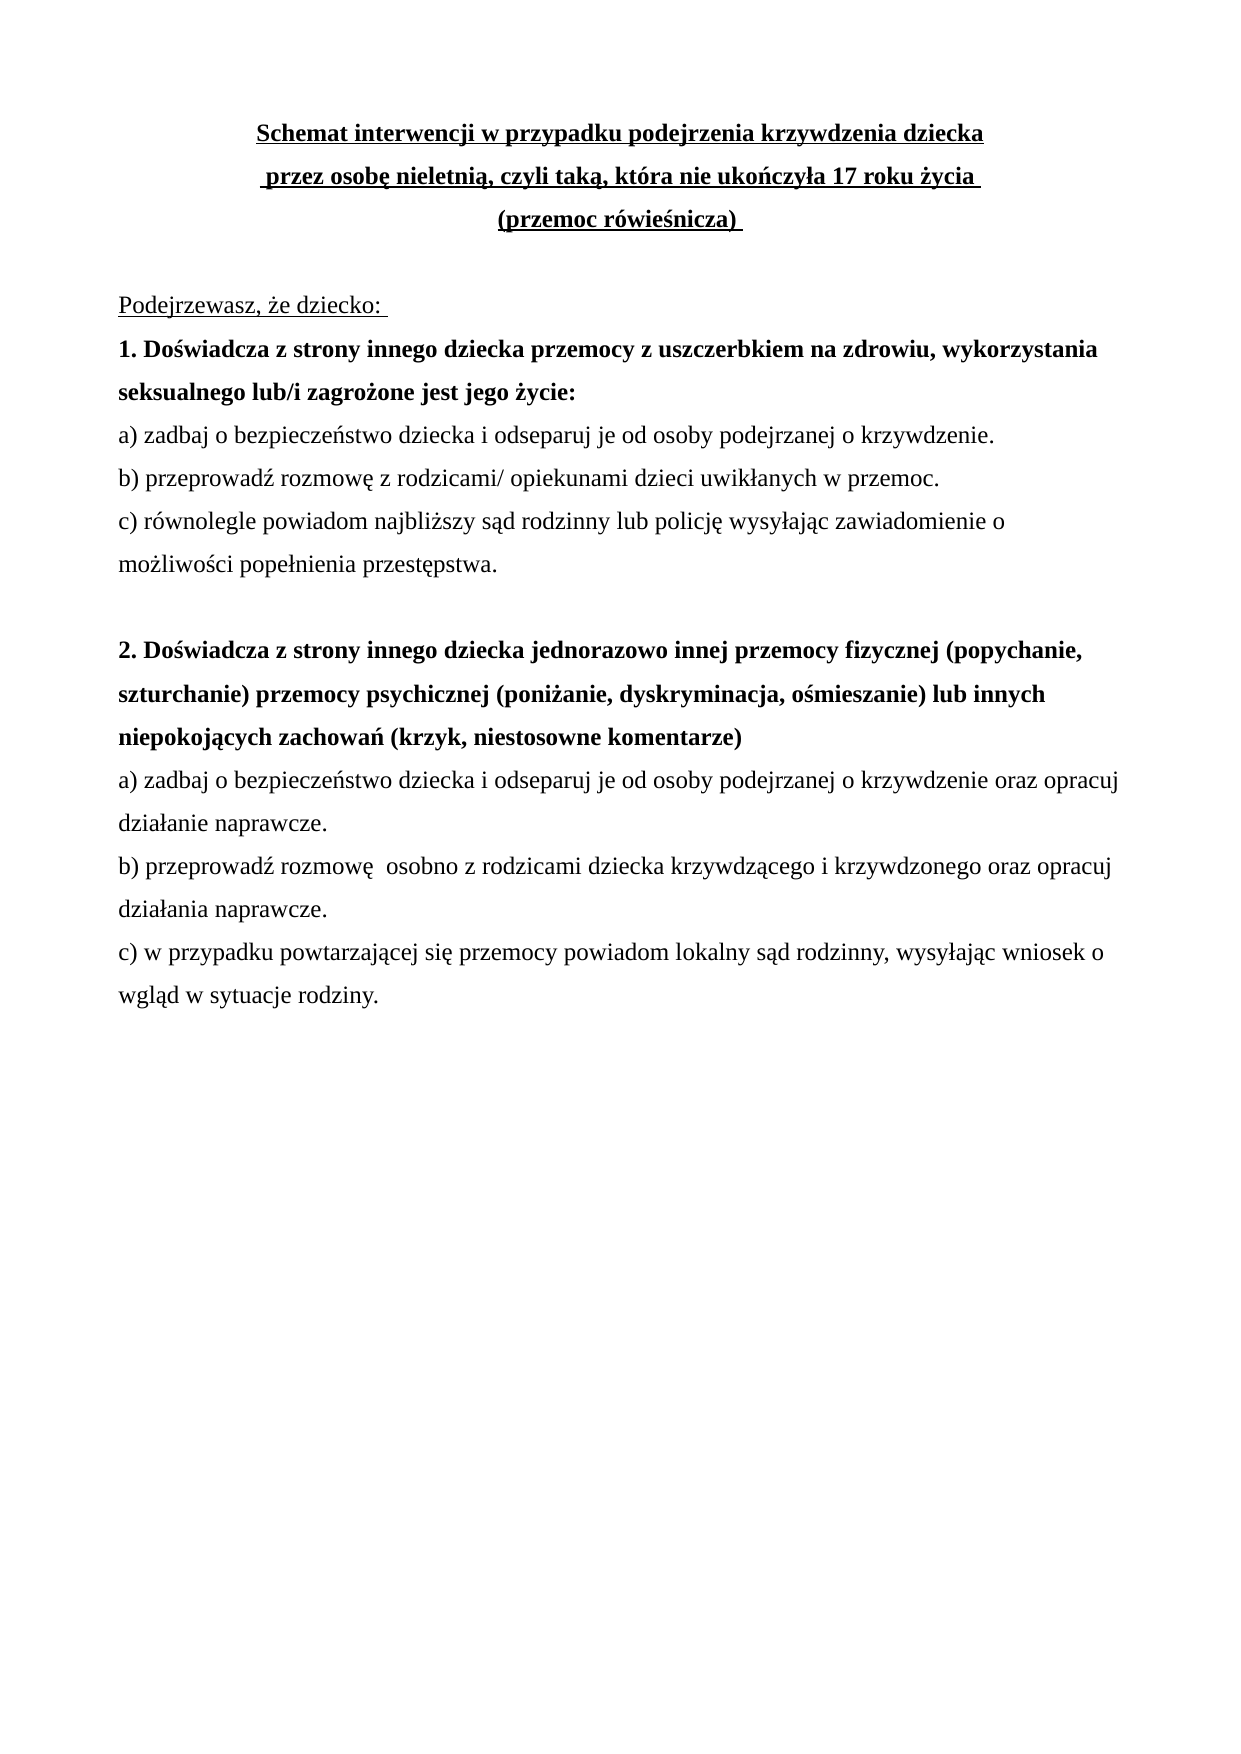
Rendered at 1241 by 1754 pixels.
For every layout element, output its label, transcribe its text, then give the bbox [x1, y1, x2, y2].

text Schemat interwencji w przypadku podejrzenia krzywdzenia dziecka przez osobę nieletnią, czyli taką, która nie ukończyła 17 roku życia (przemoc rówieśnicza) [118, 118, 1122, 233]
text Podejrzewasz, że dziecko: 1. Doświadcza z strony innego dziecka przemocy z uszczerbkiem na zdrowiu, wykorzystania seksualnego lub/i zagrożone jest jego życie: a) zadbaj o bezpieczeństwo dziecka i odseparuj je od osoby podejrzanej o krzywdzenie. b) przeprowadź rozmowę z rodzicami/ opiekunami dzieci uwikłanych w przemoc. c) równolegle powiadom najbliższy sąd rodzinny lub policję wysyłając zawiadomienie o możliwości popełnienia przestępstwa. 2. Doświadcza z strony innego dziecka jednorazowo innej przemocy fizycznej (popychanie, szturchanie) przemocy psychicznej (poniżanie, dyskryminacja, ośmieszanie) lub innych niepokojących zachowań (krzyk, niestosowne komentarze) a) zadbaj o bezpieczeństwo dziecka i odseparuj je od osoby podejrzanej o krzywdzenie oraz opracuj działanie naprawcze. b) przeprowadź rozmowę osobno z rodzicami dziecka krzywdzącego i krzywdzonego oraz opracuj działania naprawcze. c) w przypadku powtarzającej się przemocy powiadom lokalny sąd rodzinny, wysyłając wniosek o wgląd w sytuacje rodziny. [118, 291, 1122, 1613]
